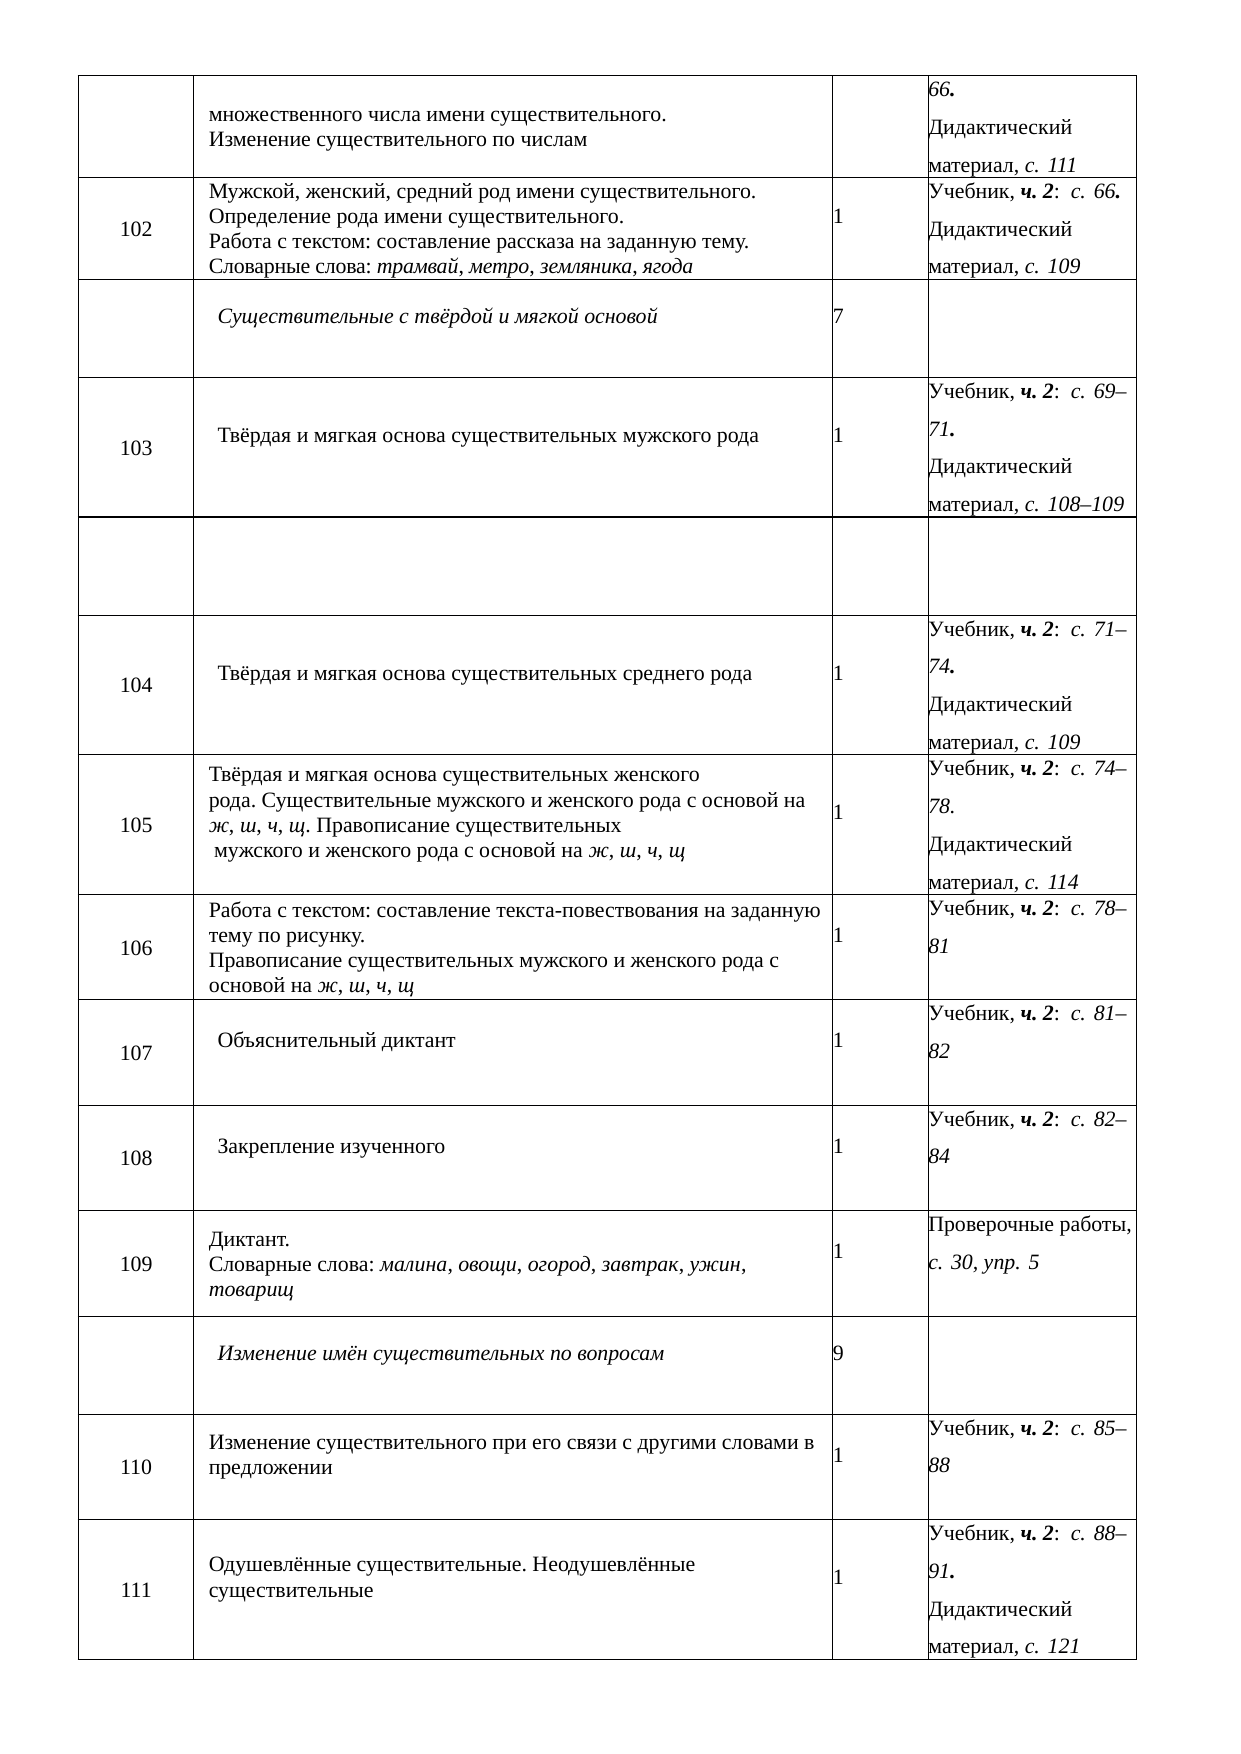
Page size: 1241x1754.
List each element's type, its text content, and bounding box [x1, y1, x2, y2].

table_cell Мужской, женский, средний род имени существительного. Определение рода имени существительного. Работа с текстом: составление рассказа на заданную тему. Словарные слова: трамвай, метро, земляника, ягода [194, 178, 832, 279]
table_cell 7 [833, 280, 928, 377]
table_cell 1 [833, 178, 928, 279]
table_cell Работа с текстом: составление текста-повествования на заданную тему по рисунку. Правописание существительных мужского и женского рода с основой на ж, ш, ч, щ [194, 895, 832, 999]
table_cell 1 [833, 1211, 928, 1316]
table_cell Одушевлённые существительные. Неодушевлённые существительные [194, 1520, 832, 1659]
table_cell 1 [833, 1520, 928, 1659]
table_cell Существительные с твёрдой и мягкой основой [194, 280, 832, 377]
table_cell 1 [833, 1106, 928, 1210]
table_cell множественного числа имени существительного. Изменение существительного по числам [194, 76, 832, 177]
table_cell 1 [833, 1415, 928, 1519]
table_cell 109 [79, 1211, 193, 1316]
table_cell [929, 1317, 1136, 1413]
table_cell 106 [79, 895, 193, 999]
table_cell Твёрдая и мягкая основа существительных женского рода. Существительные мужского и женского рода с основой на ж, ш, ч, щ. Правописание существительных мужского и женского рода с основой на ж, ш, ч, щ [194, 755, 832, 894]
table_cell 110 [79, 1415, 193, 1519]
table_cell 102 [79, 178, 193, 279]
table_cell Учебник, ч. 2: с. 81–82 [929, 1000, 1136, 1105]
table_cell Изменение существительного при его связи с другими словами в предложении [194, 1415, 832, 1519]
table_cell Изменение имён существительных по вопросам [194, 1317, 832, 1413]
table_cell [929, 280, 1136, 377]
table_cell [833, 76, 928, 177]
table_cell [79, 280, 193, 377]
table_cell Учебник, ч. 2: с. 71–74. Дидактический материал, с. 109 [929, 616, 1136, 754]
table_cell 103 [79, 378, 193, 516]
table_cell 9 [833, 1317, 928, 1413]
table_cell [79, 1317, 193, 1413]
table_cell Учебник, ч. 2: с. 66. Дидактический материал, с. 109 [929, 178, 1136, 279]
table_cell [929, 518, 1136, 614]
table_cell Учебник, ч. 2: с. 85–88 [929, 1415, 1136, 1519]
table_cell 107 [79, 1000, 193, 1105]
table_cell [79, 518, 193, 614]
table_cell Учебник, ч. 2: с. 78–81 [929, 895, 1136, 999]
table_cell [79, 76, 193, 177]
table_cell 108 [79, 1106, 193, 1210]
table_cell Диктант. Словарные слова: малина, овощи, огород, завтрак, ужин, товарищ [194, 1211, 832, 1316]
table_cell Объяснительный диктант [194, 1000, 832, 1105]
table_cell Закрепление изученного [194, 1106, 832, 1210]
table_cell Твёрдая и мягкая основа существительных мужского рода [194, 378, 832, 516]
table_cell 111 [79, 1520, 193, 1659]
table_cell 105 [79, 755, 193, 894]
table_cell [194, 518, 832, 614]
table_cell Учебник, ч. 2: с. 74–78. Дидактический материал, с. 114 [929, 755, 1136, 894]
table_cell Учебник, ч. 2: с. 82–84 [929, 1106, 1136, 1210]
table_cell 66. Дидактический материал, с. 111 [929, 76, 1136, 177]
table_cell [833, 518, 928, 614]
table_cell Учебник, ч. 2: с. 88–91. Дидактический материал, с. 121 [929, 1520, 1136, 1659]
table_cell 1 [833, 755, 928, 894]
table_cell 1 [833, 616, 928, 754]
table_cell 104 [79, 616, 193, 754]
table_cell Учебник, ч. 2: с. 69–71. Дидактический материал, с. 108–109 [929, 378, 1136, 516]
table_cell Твёрдая и мягкая основа существительных среднего рода [194, 616, 832, 754]
table_cell Проверочные работы, с. 30, упр. 5 [929, 1211, 1136, 1316]
table_cell 1 [833, 1000, 928, 1105]
table_cell 1 [833, 895, 928, 999]
table_cell 1 [833, 378, 928, 516]
